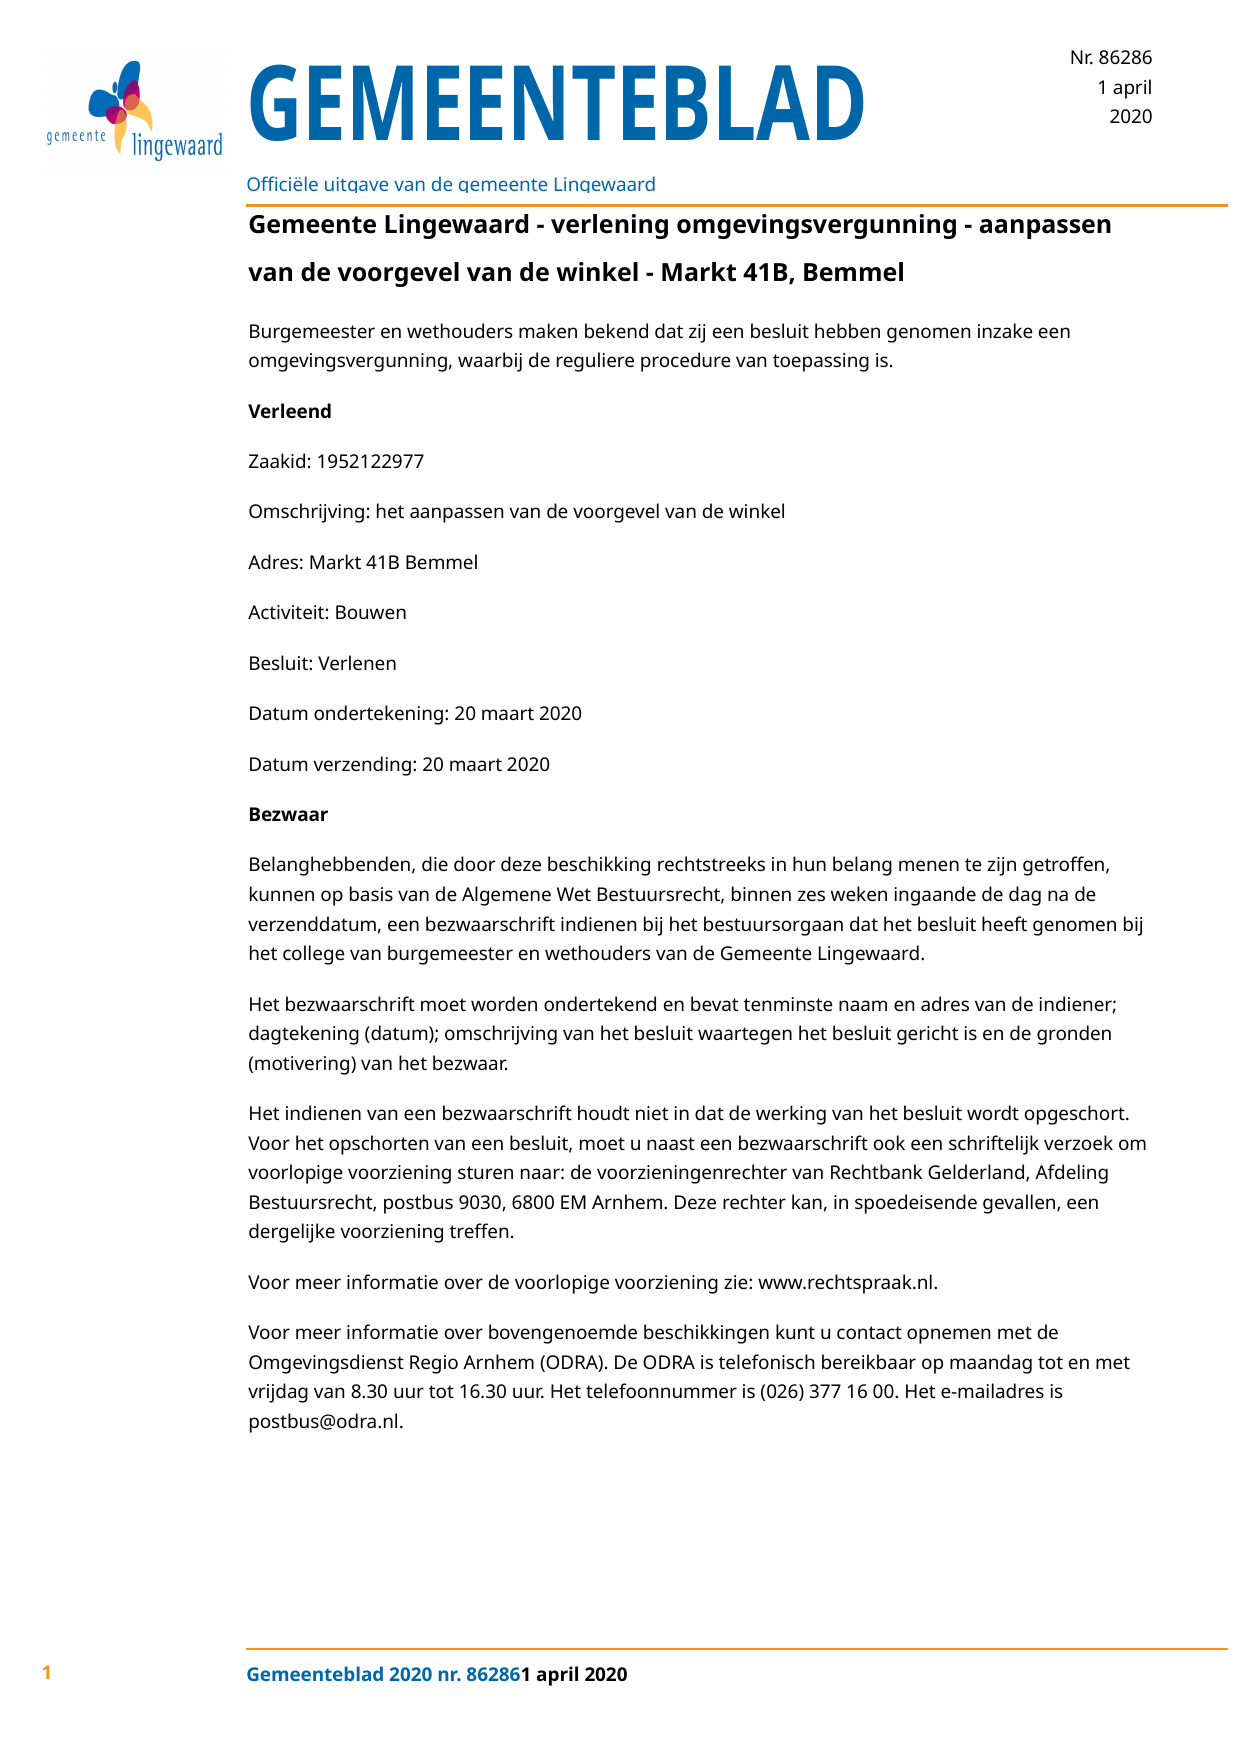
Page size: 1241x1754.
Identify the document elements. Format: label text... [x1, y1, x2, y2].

text Omschrijving: het aanpassen van de voorgevel van de winkel [248, 499, 1152, 524]
text Bezwaar [248, 801, 1152, 827]
text Verleend [248, 398, 1152, 424]
text Activiteit: Bouwen [248, 599, 1152, 625]
text Gemeente Lingewaard - verlening omgevingsvergunning - aanpassen van de voorgevel van de winkel - Markt 41B, Bemmel [248, 207, 1152, 288]
text Het bezwaarschrift moet worden ondertekend en bevat tenminste naam en adres van de indiener; dagtekening (datum); omschrijving van het besluit waartegen het besluit gericht is en de gronden (motivering) van het bezwaar. [248, 991, 1152, 1076]
text Voor meer informatie over bovengenoemde beschikkingen kunt u contact opnemen met de Omgevingsdienst Regio Arnhem (ODRA). De ODRA is telefonisch bereikbaar op maandag tot en met vrijdag van 8.30 uur tot 16.30 uur. Het telefoonnummer is (026) 377 16 00. Het e-mailadres is postbus@odra.nl. [248, 1319, 1152, 1434]
text Burgemeester en wethouders maken bekend dat zij een besluit hebben genomen inzake een omgevingsvergunning, waarbij de reguliere procedure van toepassing is. [248, 318, 1152, 373]
text Belanghebbenden, die door deze beschikking rechtstreeks in hun belang menen te zijn getroffen, kunnen op basis van de Algemene Wet Bestuursrecht, binnen zes weken ingaande de dag na de verzenddatum, een bezwaarschrift indienen bij het bestuursorgaan dat het besluit heeft genomen bij het college van burgemeester en wethouders van de Gemeente Lingewaard. [248, 852, 1152, 966]
text Het indienen van een bezwaarschrift houdt niet in dat de werking van het besluit wordt opgeschort. Voor het opschorten van een besluit, moet u naast een bezwaarschrift ook een schriftelijk verzoek om voorlopige voorziening sturen naar: de voorzieningenrechter van Rechtbank Gelderland, Afdeling Bestuursrecht, postbus 9030, 6800 EM Arnhem. Deze rechter kan, in spoedeisende gevallen, een dergelijke voorziening treffen. [248, 1100, 1152, 1244]
text Zaakid: 1952122977 [248, 448, 1152, 474]
text Datum ondertekening: 20 maart 2020 [248, 700, 1152, 726]
text Adres: Markt 41B Bemmel [248, 549, 1152, 575]
text Besluit: Verlenen [248, 650, 1152, 676]
text Datum verzending: 20 maart 2020 [248, 751, 1152, 777]
text Voor meer informatie over de voorlopige voorziening zie: www.rechtspraak.nl. [248, 1269, 1152, 1295]
picture [41, 47, 231, 172]
